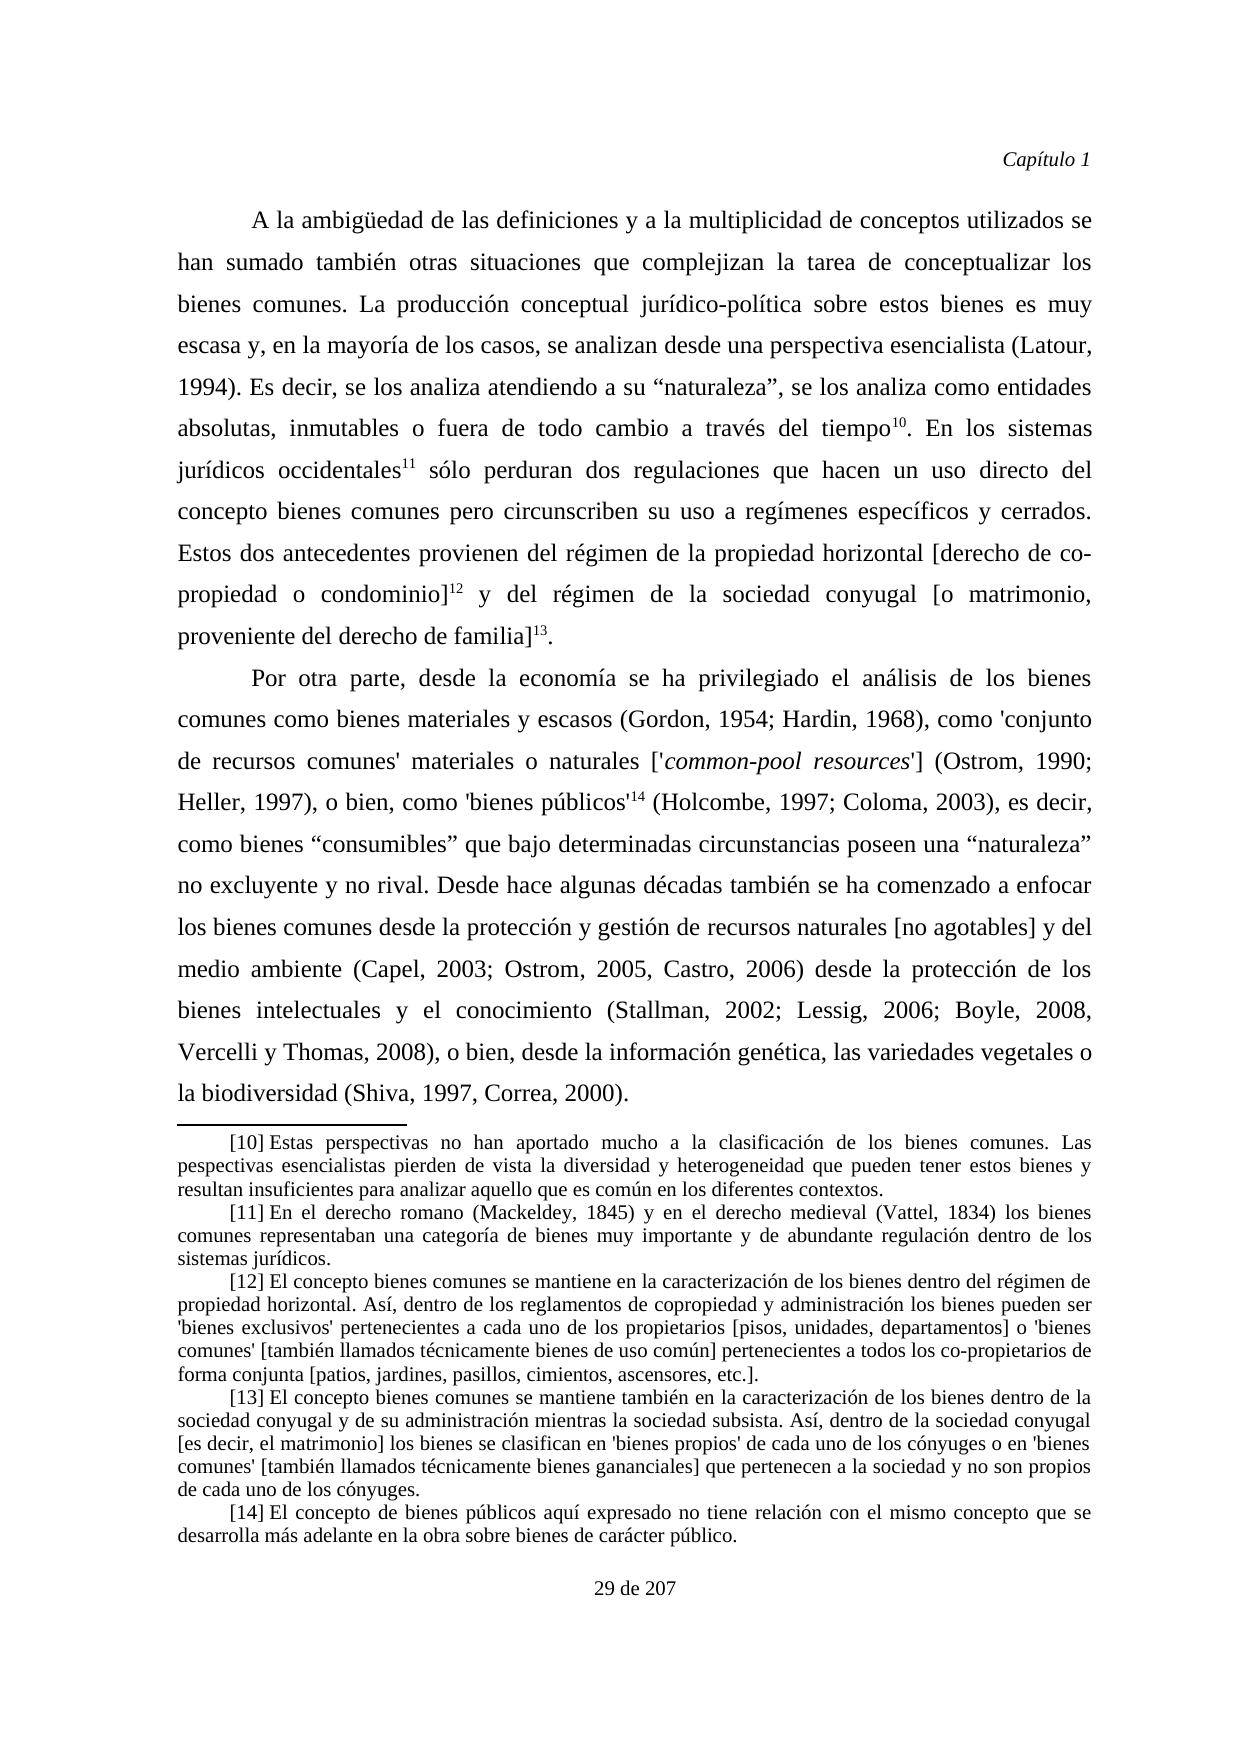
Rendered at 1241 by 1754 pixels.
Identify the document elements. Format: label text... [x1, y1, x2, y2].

text A la ambigüedad de las definiciones y a la multiplicidad de conceptos utilizados se han sumado también otras situaciones que complejizan la tarea de conceptualizar los bienes comunes. La producción conceptual jurídico-política sobre estos bienes es muy escasa y, en la mayoría de los casos, se analizan desde una perspectiva esencialista (Latour, 1994). Es decir, se los analiza atendiendo a su “naturaleza”, se los analiza como entidades absolutas, inmutables o fuera de todo cambio a través del tiempo. En los sistemas jurídicos occidentales sólo perduran dos regulaciones que hacen un uso directo del concepto bienes comunes pero circunscriben su uso a regímenes específicos y cerrados. Estos dos antecedentes provienen del régimen de la propiedad horizontal [derecho de co-propiedad o condominio] y del régimen de la sociedad conyugal [o matrimonio, proveniente del derecho de familia]. [177, 207, 1093, 650]
text El concepto bienes comunes se mantiene en la caracterización de los bienes dentro del régimen de propiedad horizontal. Así, dentro de los reglamentos de copropiedad y administración los bienes pueden ser 'bienes exclusivos' pertenecientes a cada uno de los propietarios [pisos, unidades, departamentos] o 'bienes comunes' [también llamados técnicamente bienes de uso común] pertenecientes a todos los co-propietarios de forma conjunta [patios, jardines, pasillos, cimientos, ascensores, etc.]. [177, 1270, 1093, 1386]
text El concepto de bienes públicos aquí expresado no tiene relación con el mismo concepto que se desarrolla más adelante en la obra sobre bienes de carácter público. [177, 1501, 1093, 1547]
text Estas perspectivas no han aportado mucho a la clasificación de los bienes comunes. Las pespectivas esencialistas pierden de vista la diversidad y heterogeneidad que pueden tener estos bienes y resultan insuficientes para analizar aquello que es común en los diferentes contextos. [177, 1131, 1093, 1201]
text El concepto bienes comunes se mantiene también en la caracterización de los bienes dentro de la sociedad conyugal y de su administración mientras la sociedad subsista. Así, dentro de la sociedad conyugal [es decir, el matrimonio] los bienes se clasifican en 'bienes propios' de cada uno de los cónyuges o en 'bienes comunes' [también llamados técnicamente bienes gananciales] que pertenecen a la sociedad y no son propios de cada uno de los cónyuges. [177, 1386, 1093, 1501]
text En el derecho romano (Mackeldey, 1845) y en el derecho medieval (Vattel, 1834) los bienes comunes representaban una categoría de bienes muy importante y de abundante regulación dentro de los sistemas jurídicos. [177, 1201, 1093, 1270]
text Por otra parte, desde la economía se ha privilegiado el análisis de los bienes comunes como bienes materiales y escasos (Gordon, 1954; Hardin, 1968), como 'conjunto de recursos comunes' materiales o naturales ['common-pool resources'] (Ostrom, 1990; Heller, 1997), o bien, como 'bienes públicos' (Holcombe, 1997; Coloma, 2003), es decir, como bienes “consumibles” que bajo determinadas circunstancias poseen una “naturaleza” no excluyente y no rival. Desde hace algunas décadas también se ha comenzado a enfocar los bienes comunes desde la protección y gestión de recursos naturales [no agotables] y del medio ambiente (Capel, 2003; Ostrom, 2005, Castro, 2006) desde la protección de los bienes intelectuales y el conocimiento (Stallman, 2002; Lessig, 2006; Boyle, 2008, Vercelli y Thomas, 2008), o bien, desde la información genética, las variedades vegetales o la biodiversidad (Shiva, 1997, Correa, 2000). [177, 664, 1093, 1107]
